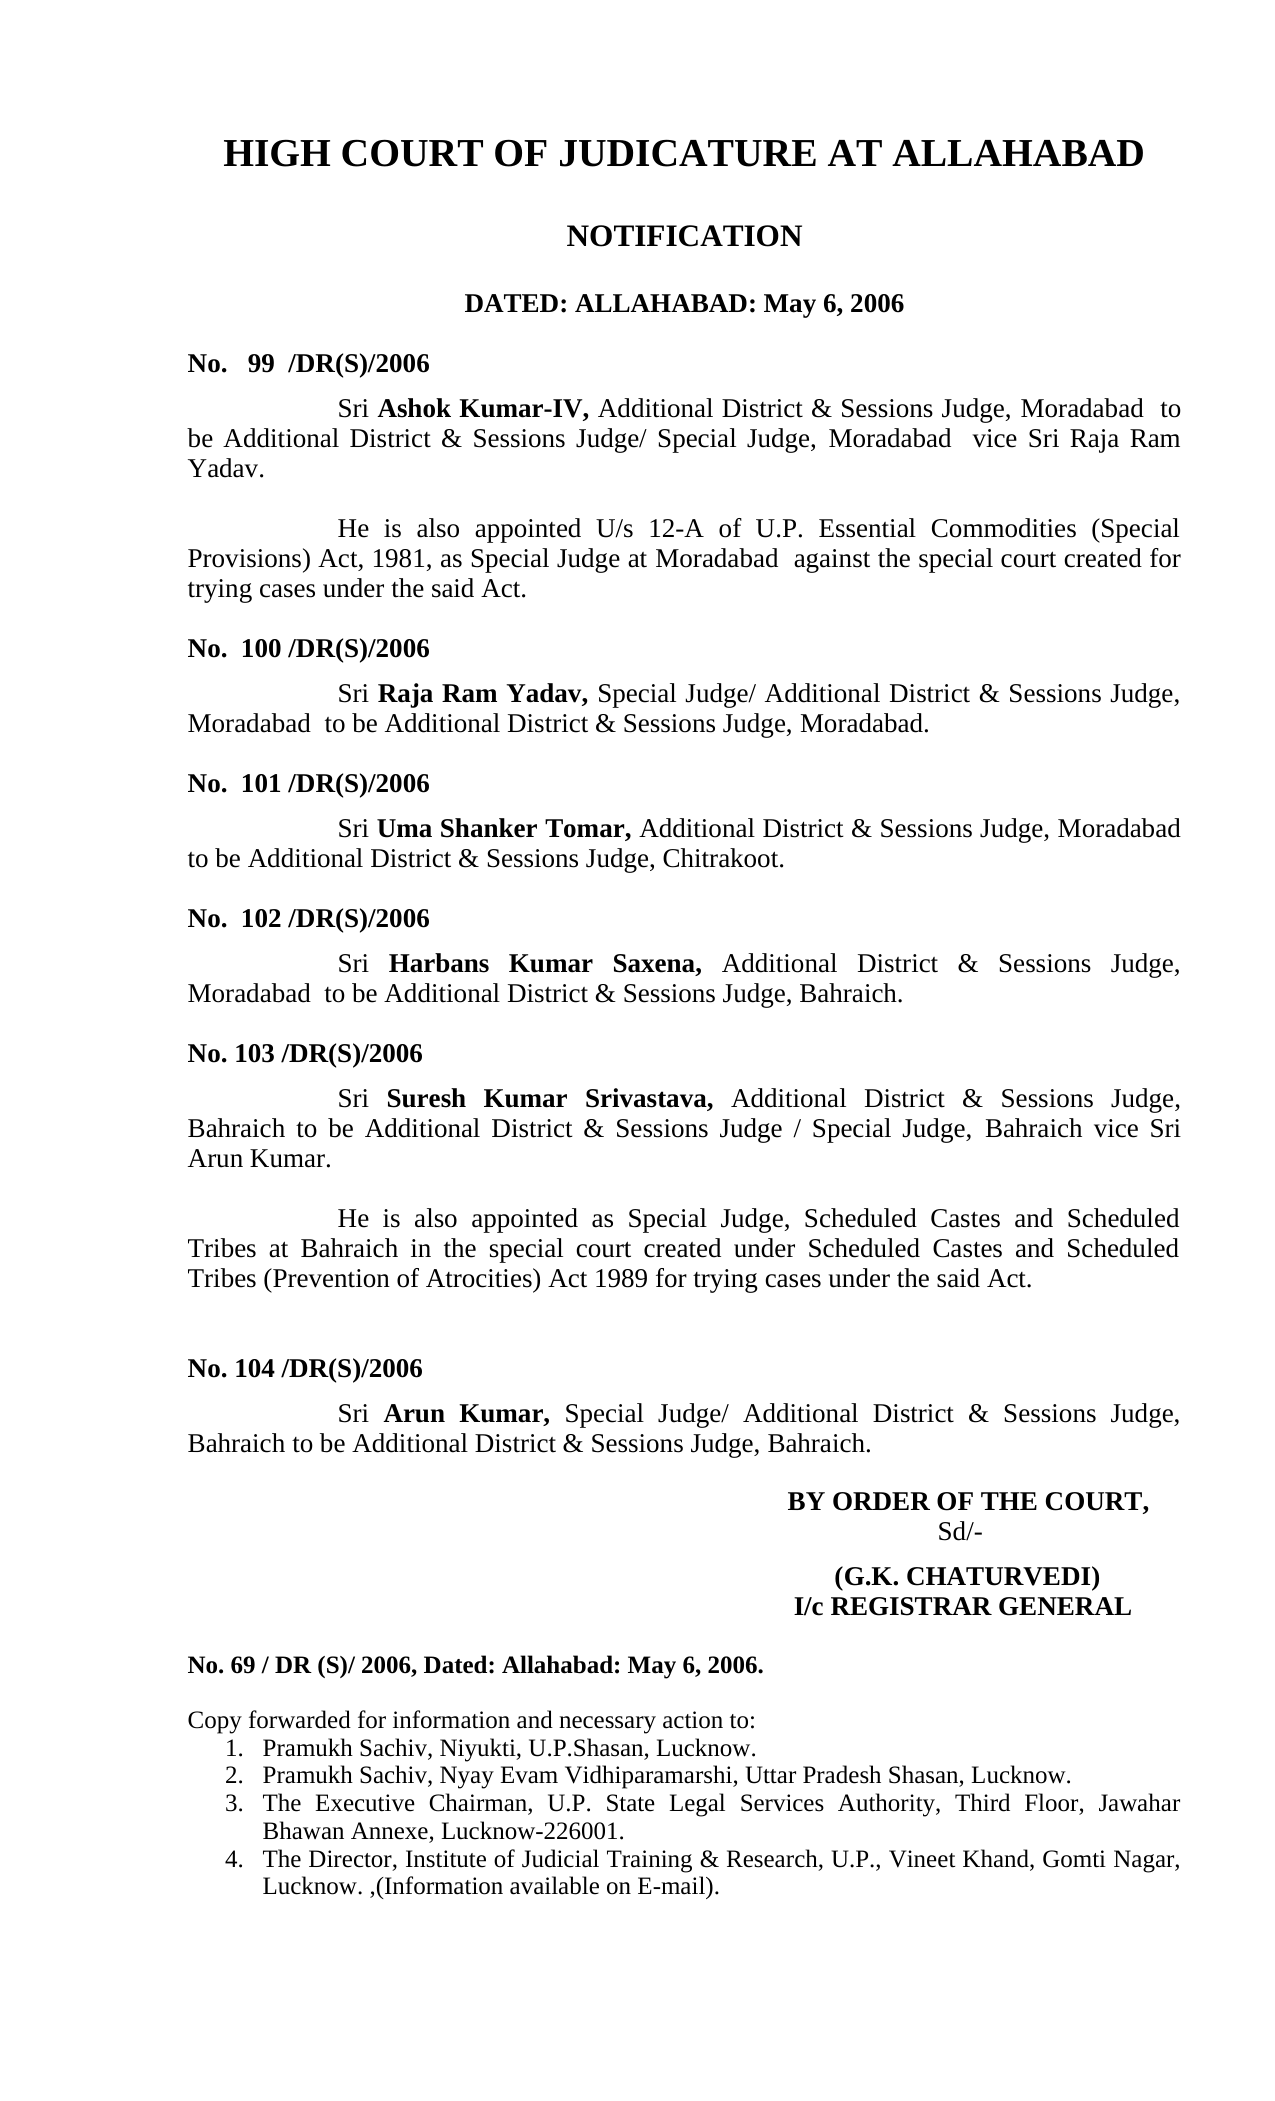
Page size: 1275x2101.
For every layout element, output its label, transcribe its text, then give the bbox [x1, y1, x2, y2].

text HIGH COURT OF JUDICATURE AT ALLAHABAD [187, 131, 1181, 175]
text He is also appointed U/s 12-A of U.P. Essential Commodities (Special Provisions) Act, 1981, as Special Judge at Moradabad against the special court created for trying cases under the said Act. [187, 513, 1181, 603]
subtitle No. 103 /DR(S)/2006 [187, 1038, 1181, 1068]
text Sri Ashok Kumar-IV, Additional District & Sessions Judge, Moradabad to be Additional District & Sessions Judge/ Special Judge, Moradabad vice Sri Raja Ram Yadav. [187, 393, 1181, 483]
list Pramukh Sachiv, Niyukti, U.P.Shasan, Lucknow. [225, 1734, 1181, 1762]
text Sri Uma Shanker Tomar, Additional District & Sessions Judge, Moradabad to be Additional District & Sessions Judge, Chitrakoot. [187, 813, 1181, 873]
list Pramukh Sachiv, Nyay Evam Vidhiparamarshi, Uttar Pradesh Shasan, Lucknow. [225, 1762, 1181, 1789]
text He is also appointed as Special Judge, Scheduled Castes and Scheduled Tribes at Bahraich in the special court created under Scheduled Castes and Scheduled Tribes (Prevention of Atrocities) Act 1989 for trying cases under the said Act. [187, 1203, 1181, 1293]
subtitle DATED: ALLAHABAD: May 6, 2006 [187, 288, 1181, 318]
subtitle No. 104 /DR(S)/2006 [187, 1353, 1181, 1383]
subtitle No. 101 /DR(S)/2006 [187, 768, 1181, 798]
subtitle No. 100 /DR(S)/2006 [187, 633, 1181, 663]
subtitle No. 99 /DR(S)/2006 [187, 348, 1181, 378]
list The Director, Institute of Judicial Training & Research, U.P., Vineet Khand, Gomti Nagar, Lucknow. ,(Information available on E-mail). [225, 1845, 1181, 1900]
text No. 69 / DR (S)/ 2006, Dated: Allahabad: May 6, 2006. [187, 1651, 1181, 1678]
text BY ORDER OF THE COURT, [637, 1486, 1181, 1516]
text I/c REGISTRAR GENERAL [637, 1591, 1181, 1621]
text Sri Arun Kumar, Special Judge/ Additional District & Sessions Judge, Bahraich to be Additional District & Sessions Judge, Bahraich. [187, 1398, 1181, 1458]
text Copy forwarded for information and necessary action to: [187, 1706, 1181, 1734]
text Sd/- [712, 1516, 1181, 1546]
text Sri Raja Ram Yadav, Special Judge/ Additional District & Sessions Judge, Moradabad to be Additional District & Sessions Judge, Moradabad. [187, 678, 1181, 738]
subtitle No. 102 /DR(S)/2006 [187, 903, 1181, 933]
text Sri Suresh Kumar Srivastava, Additional District & Sessions Judge, Bahraich to be Additional District & Sessions Judge / Special Judge, Bahraich vice Sri Arun Kumar. [187, 1083, 1181, 1173]
text (G.K. CHATURVEDI) [187, 1561, 1183, 1591]
list The Executive Chairman, U.P. State Legal Services Authority, Third Floor, Jawahar Bhawan Annexe, Lucknow-226001. [225, 1789, 1181, 1845]
text Sri Harbans Kumar Saxena, Additional District & Sessions Judge, Moradabad to be Additional District & Sessions Judge, Bahraich. [187, 948, 1181, 1008]
subtitle NOTIFICATION [187, 219, 1181, 253]
